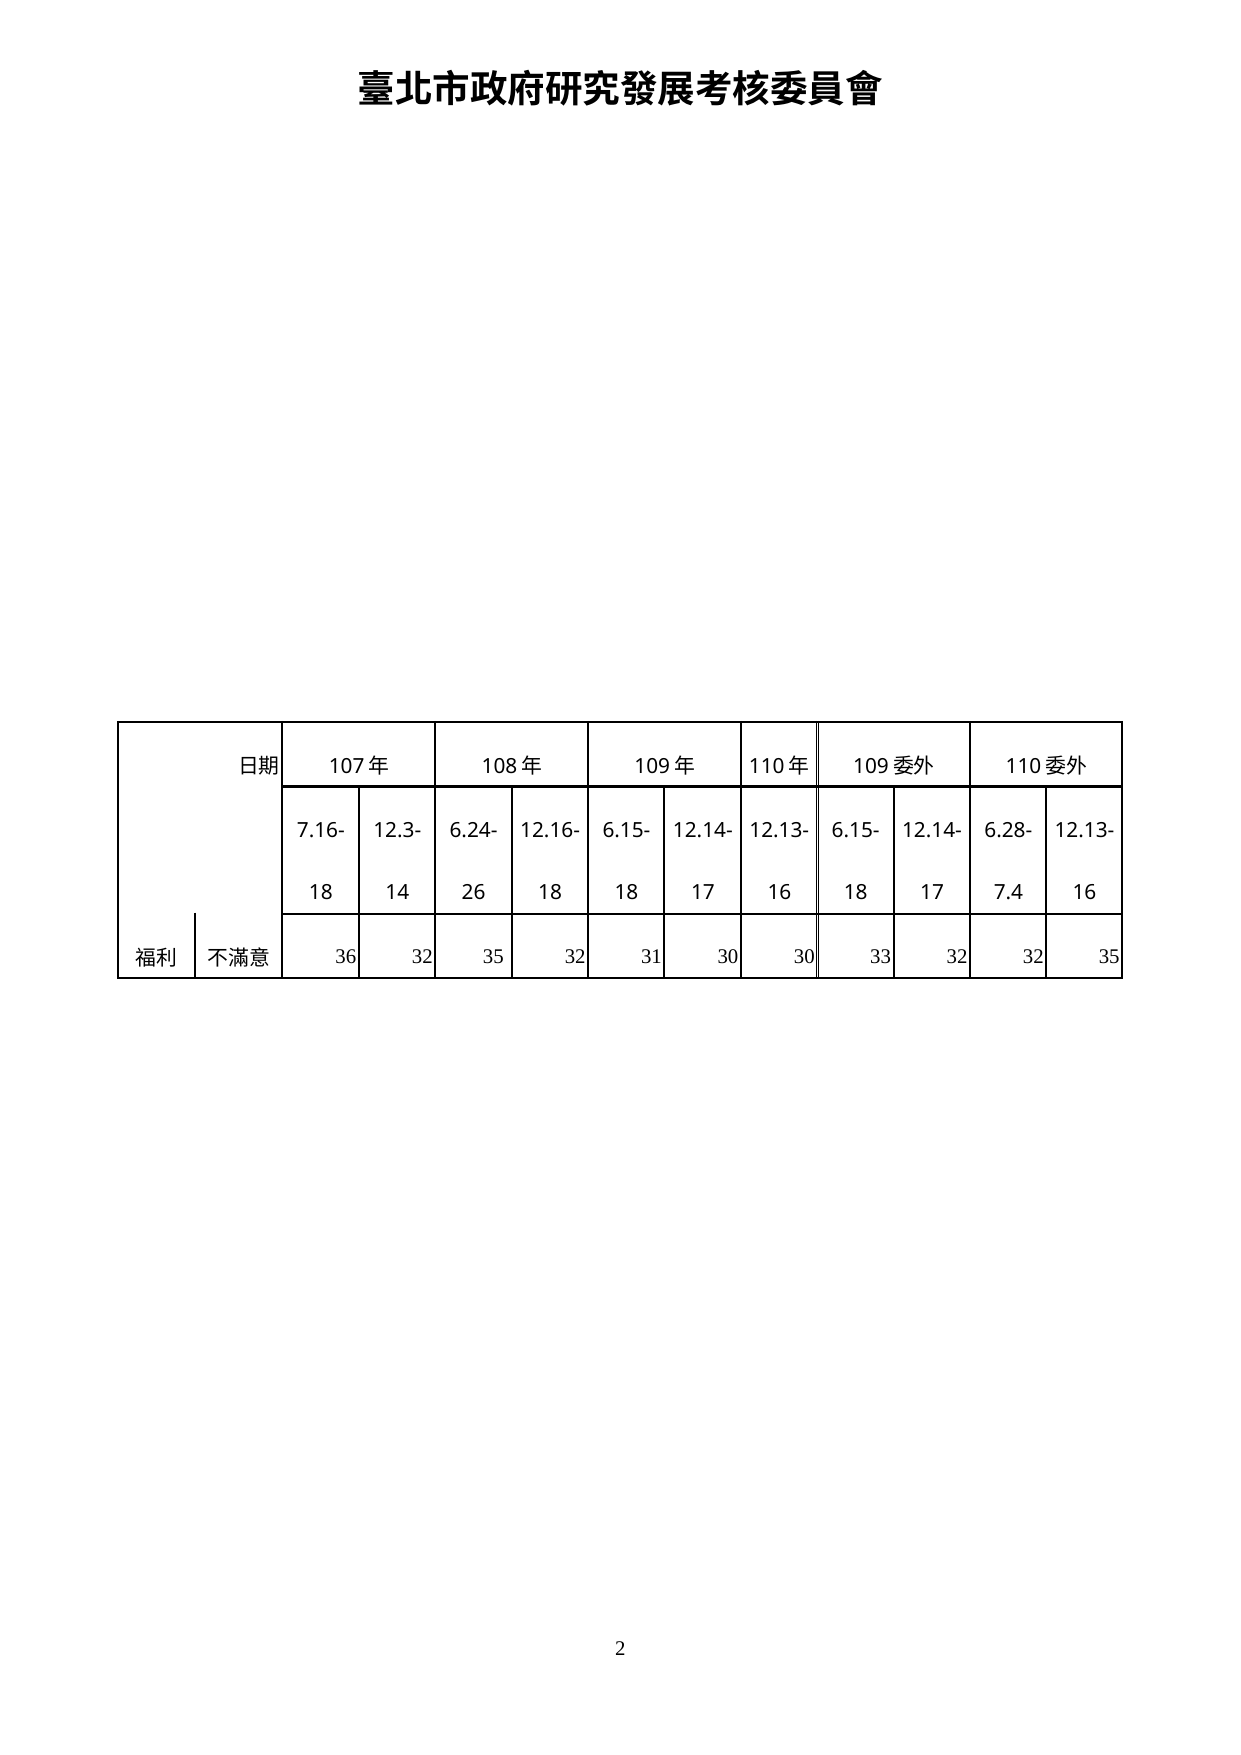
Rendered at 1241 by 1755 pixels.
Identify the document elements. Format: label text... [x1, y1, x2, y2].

table_cell 36 [283, 915, 358, 977]
table_header 109委外 [819, 723, 969, 785]
table_cell 32 [513, 915, 587, 977]
table_cell 35 [1047, 915, 1121, 977]
table_cell 12.16-18 [513, 788, 587, 912]
table_cell 12.13-16 [742, 788, 816, 912]
table_cell 30 [665, 915, 740, 977]
table_cell 31 [589, 915, 663, 977]
table_cell 12.14-17 [665, 788, 740, 912]
table_header 110年 [742, 723, 816, 785]
table_header 108年 [436, 723, 587, 785]
table_header 107年 [283, 723, 434, 785]
table_header 110委外 [971, 723, 1121, 785]
table_cell 32 [360, 915, 434, 977]
table_cell 32 [895, 915, 969, 977]
table_header 日期 [119, 723, 281, 912]
table_cell 福利 [119, 913, 194, 977]
table_cell 不滿意 [196, 913, 281, 977]
table_cell 12.13-16 [1047, 788, 1121, 912]
table_header 109年 [589, 723, 740, 785]
table_cell 12.14-17 [895, 788, 969, 912]
table_cell 6.15-18 [589, 788, 663, 912]
table_cell 35 [436, 915, 511, 977]
table_cell 12.3-14 [360, 788, 434, 912]
table_cell 33 [819, 915, 893, 977]
table_cell 30 [742, 915, 816, 977]
table_cell 7.16-18 [283, 788, 358, 912]
table_cell 32 [971, 915, 1045, 977]
table_cell 6.15-18 [819, 788, 893, 912]
table_cell 6.24-26 [436, 788, 511, 912]
table_cell 6.28-7.4 [971, 788, 1045, 912]
